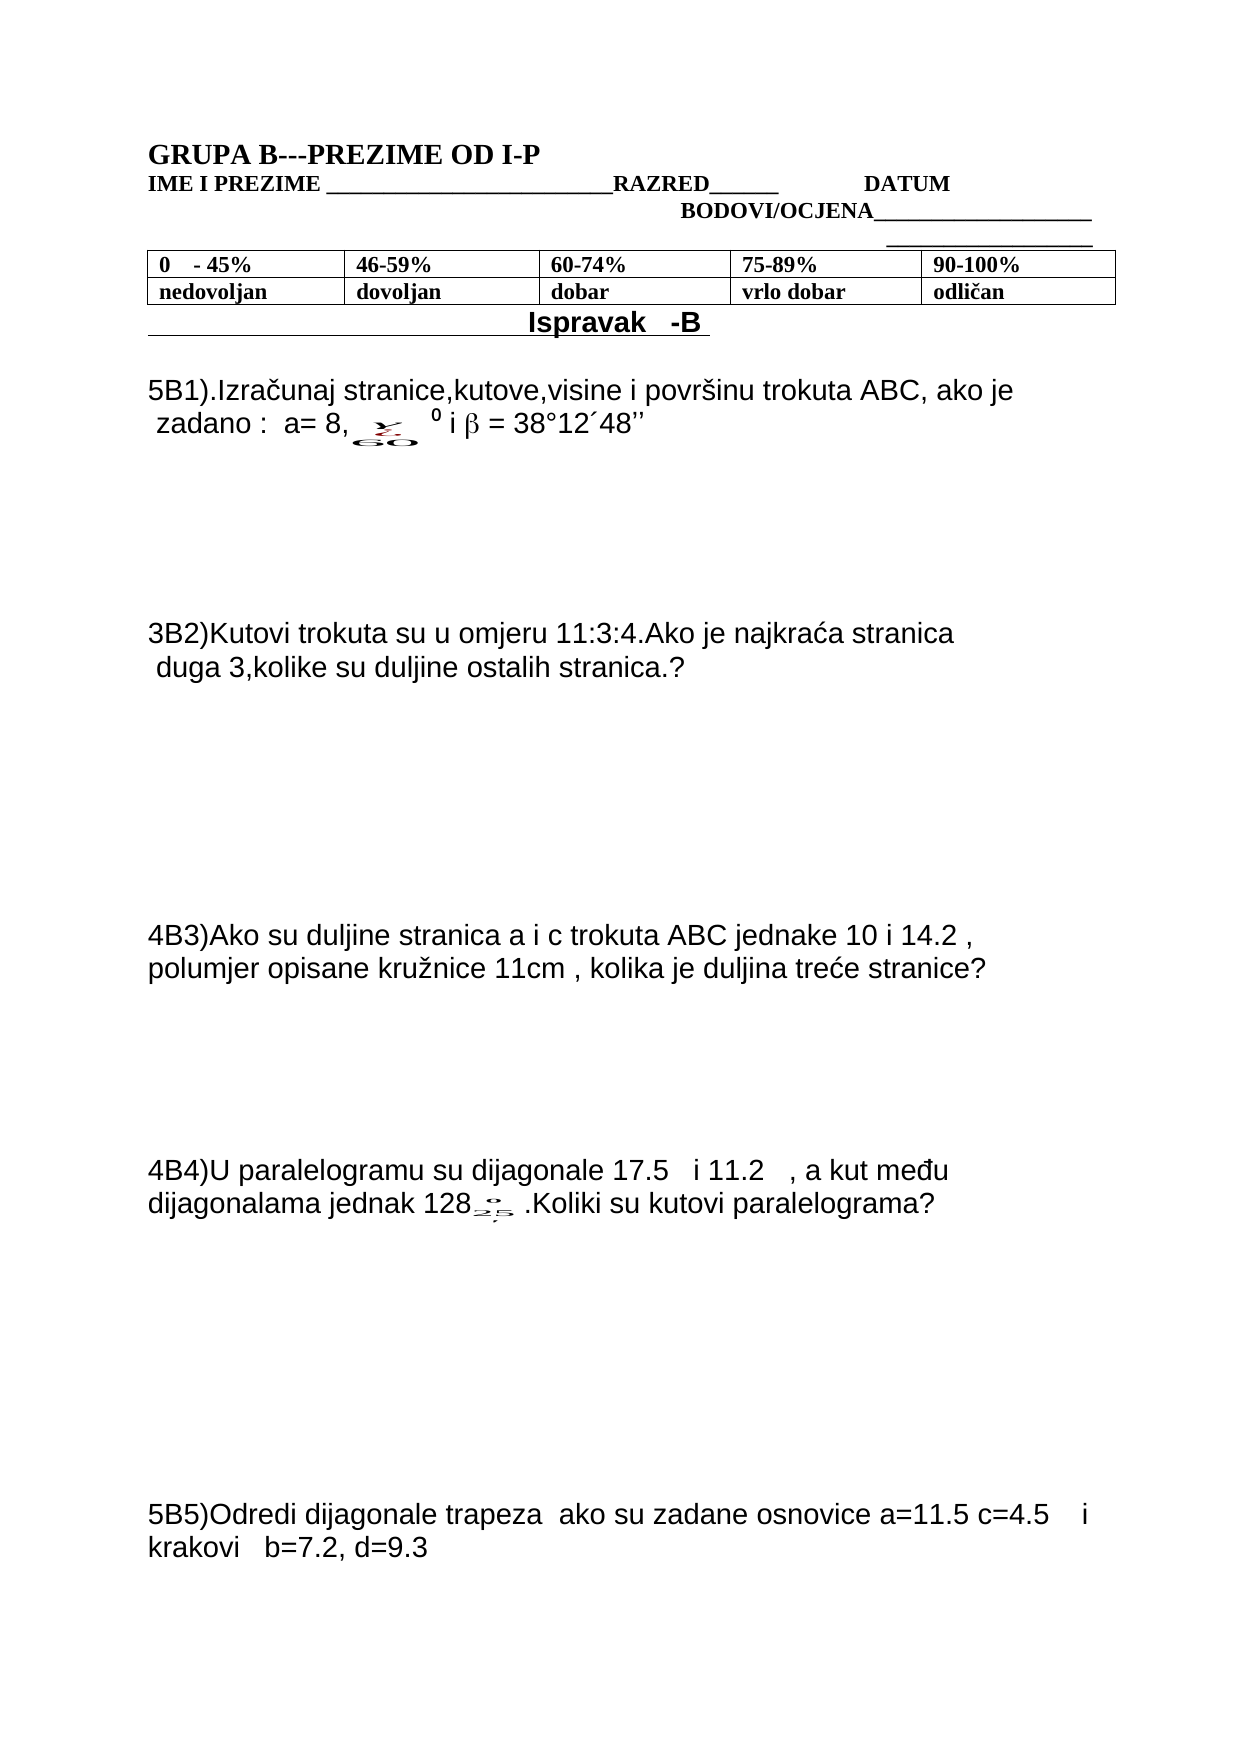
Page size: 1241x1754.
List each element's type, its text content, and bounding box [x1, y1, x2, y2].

table_cell nedovoljan [148, 278, 344, 304]
text BODOVI/OCJENA_____________________________________ [148, 197, 1093, 249]
text GRUPA B---PREZIME OD I-P [148, 137, 1093, 171]
table_header 75-89% [731, 251, 921, 277]
text 5B1).Izračunaj stranice,kutove,visine i površinu trokuta ABC, ako je [148, 372, 1093, 406]
text IME I PREZIME ­­­­­­­­­­­­­_________________________RAZRED______ DATUM [148, 171, 1093, 197]
table_cell odličan [922, 278, 1115, 304]
text duga 3,kolike su duljine ostalih stranica.? [148, 649, 1093, 683]
text 5B5)Odredi dijagonale trapeza ako su zadane osnovice a=11.5 c=4.5 i krakovi b=7.2, d=9.3 [148, 1497, 1093, 1564]
table_cell dobar [540, 278, 730, 304]
table_header 90-100% [922, 251, 1115, 277]
table_cell dovoljan [345, 278, 539, 304]
text Ispravak -B [148, 305, 1093, 339]
text 4B4)U paralelogramu su dijagonale 17.5 i 11.2 , a kut među dijagonalama jednak 128 .Koliki su kutovi paralelograma? [148, 1153, 1093, 1228]
table_header 0 - 45% [148, 251, 344, 277]
table_cell vrlo dobar [731, 278, 921, 304]
table_header 60-74% [540, 251, 730, 277]
text zadano : a= 8, ⁰ i  = 38°12´48ʼʼ [148, 406, 1093, 448]
table_header 46-59% [345, 251, 539, 277]
text 3B2)Kutovi trokuta su u omjeru 11:3:4.Ako je najkraća stranica [148, 616, 1093, 649]
text 4B3)Ako su duljine stranica a i c trokuta ABC jednake 10 i 14.2 , polumjer opisane kružnice 11cm , kolika je duljina treće stranice? [148, 918, 1093, 985]
